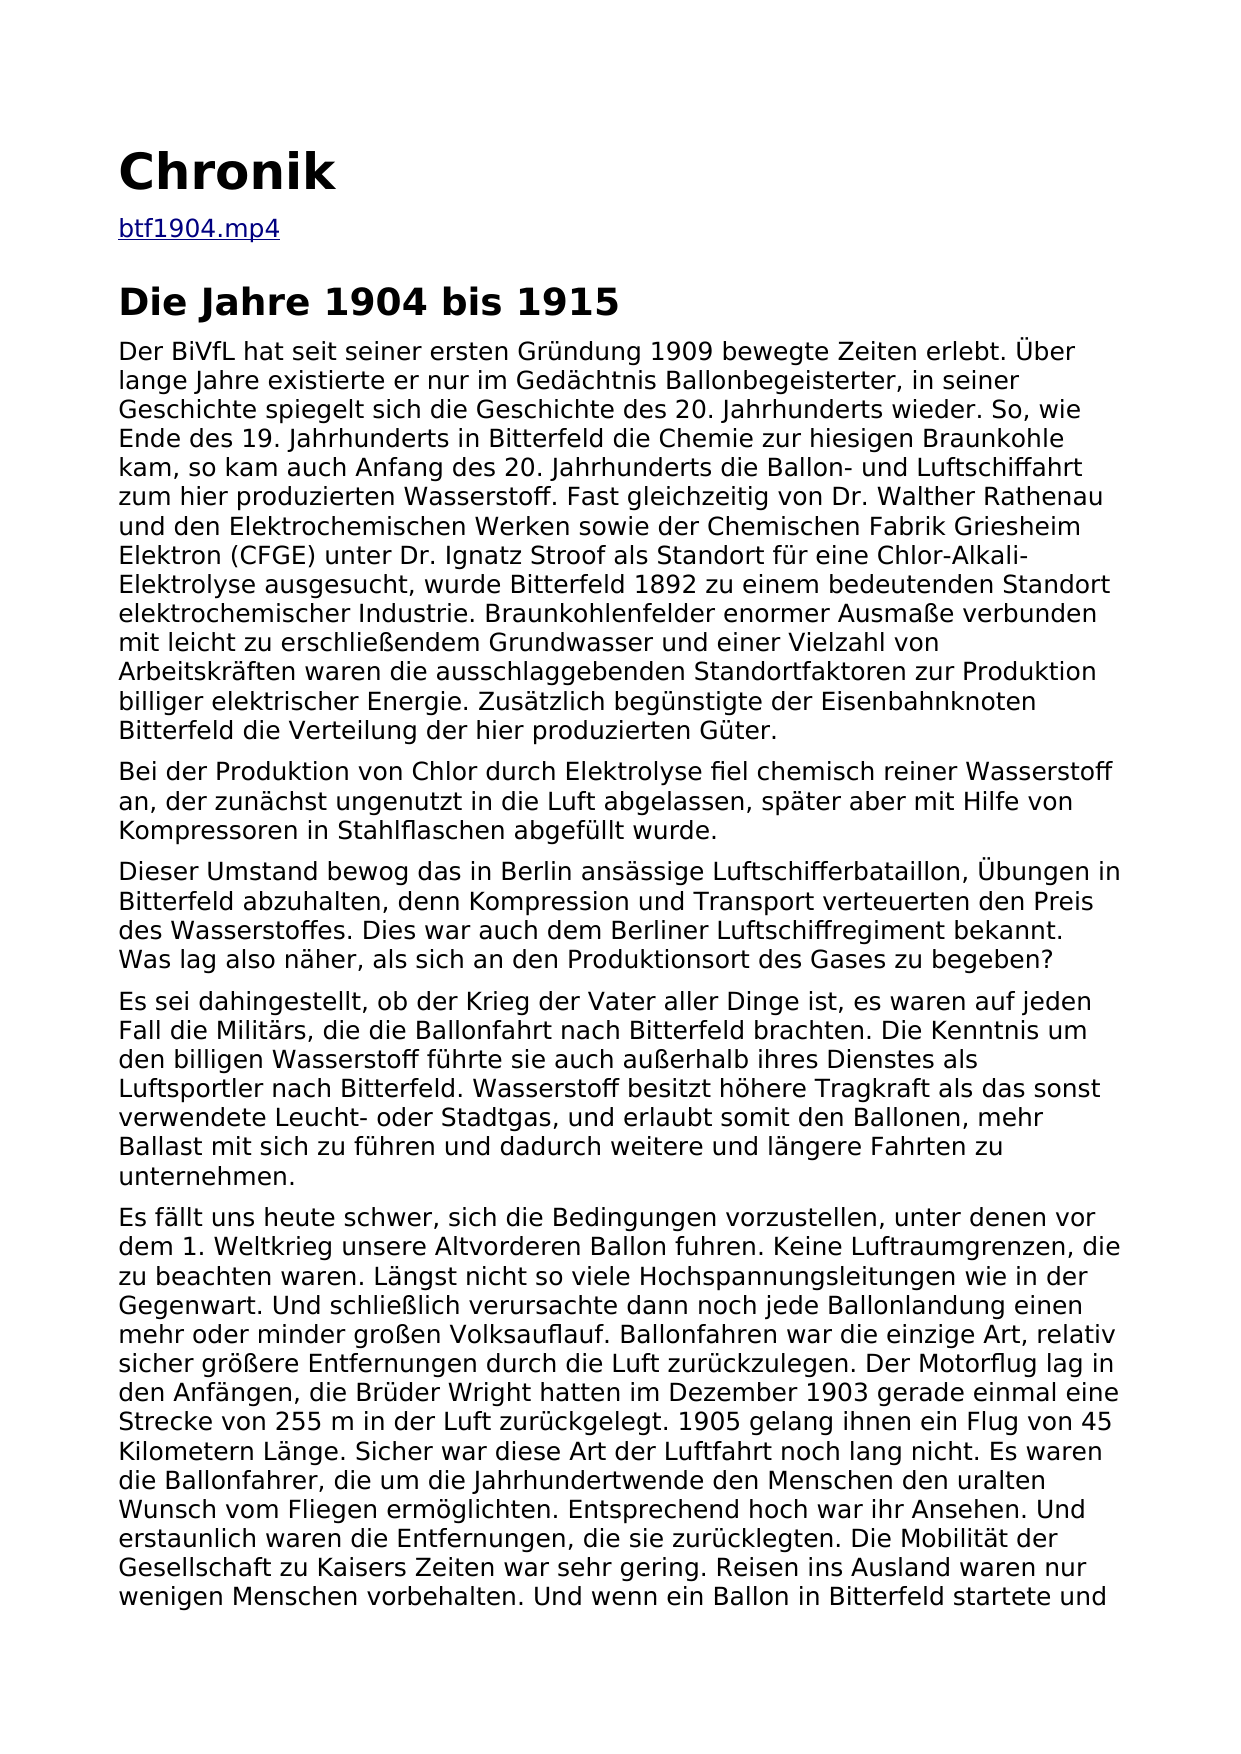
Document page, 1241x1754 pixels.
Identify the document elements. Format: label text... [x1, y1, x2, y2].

subtitle Die Jahre 1904 bis 1915 [118, 281, 1122, 324]
subtitle Chronik [118, 143, 1122, 201]
text Es fällt uns heute schwer, sich die Bedingungen vorzustellen, unter denen vor dem 1. Weltkrieg unsere Altvorderen Ballon fuhren. Keine Luftraumgrenzen, die zu beachten waren. Längst nicht so viele Hochspannungsleitungen wie in der Gegenwart. Und schließlich verursachte dann noch jede Ballonlandung einen mehr oder minder großen Volksauflauf. Ballonfahren war die einzige Art, relativ sicher größere Entfernungen durch die Luft zurückzulegen. Der Motorflug lag in den Anfängen, die Brüder Wright hatten im Dezember 1903 gerade einmal eine Strecke von 255 m in der Luft zurückgelegt. 1905 gelang ihnen ein Flug von 45 Kilometern Länge. Sicher war diese Art der Luftfahrt noch lang nicht. Es waren die Ballonfahrer, die um die Jahrhundertwende den Menschen den uralten Wunsch vom Fliegen ermöglichten. Entsprechend hoch war ihr Ansehen. Und erstaunlich waren die Entfernungen, die sie zurücklegten. Die Mobilität der Gesellschaft zu Kaisers Zeiten war sehr gering. Reisen ins Ausland waren nur wenigen Menschen vorbehalten. Und wenn ein Ballon in Bitterfeld startete und [118, 1203, 1122, 1612]
text Bei der Produktion von Chlor durch Elektrolyse fiel chemisch reiner Wasserstoff an, der zunächst ungenutzt in die Luft abgelassen, später aber mit Hilfe von Kompressoren in Stahlflaschen abgefüllt wurde. [118, 757, 1122, 845]
text Dieser Umstand bewog das in Berlin ansässige Luftschifferbataillon, Übungen in Bitterfeld abzuhalten, denn Kompression und Transport verteuerten den Preis des Wasserstoffes. Dies war auch dem Berliner Luftschiffregiment bekannt. Was lag also näher, als sich an den Produktionsort des Gases zu begeben? [118, 857, 1122, 974]
text Es sei dahingestellt, ob der Krieg der Vater aller Dinge ist, es waren auf jeden Fall die Militärs, die die Ballonfahrt nach Bitterfeld brachten. Die Kenntnis um den billigen Wasserstoff führte sie auch außerhalb ihres Dienstes als Luftsportler nach Bitterfeld. Wasserstoff besitzt höhere Tragkraft als das sonst verwendete Leucht- oder Stadtgas, und erlaubt somit den Ballonen, mehr Ballast mit sich zu führen und dadurch weitere und längere Fahrten zu unternehmen. [118, 987, 1122, 1191]
text btf1904.mp4 [118, 214, 1122, 243]
text Der BiVfL hat seit seiner ersten Gründung 1909 bewegte Zeiten erlebt. Über lange Jahre existierte er nur im Gedächtnis Ballonbegeisterter, in seiner Geschichte spiegelt sich die Geschichte des 20. Jahrhunderts wieder. So, wie Ende des 19. Jahrhunderts in Bitterfeld die Chemie zur hiesigen Braunkohle kam, so kam auch Anfang des 20. Jahrhunderts die Ballon- und Luftschiffahrt zum hier produzierten Wasserstoff. Fast gleichzeitig von Dr. Walther Rathenau und den Elektrochemischen Werken sowie der Chemischen Fabrik Griesheim Elektron (CFGE) unter Dr. Ignatz Stroof als Standort für eine Chlor-Alkali-Elektrolyse ausgesucht, wurde Bitterfeld 1892 zu einem bedeutenden Standort elektrochemischer Industrie. Braunkohlenfelder enormer Ausmaße verbunden mit leicht zu erschließendem Grundwasser und einer Vielzahl von Arbeitskräften waren die ausschlaggebenden Standortfaktoren zur Produktion billiger elektrischer Energie. Zusätzlich begünstigte der Eisenbahnknoten Bitterfeld die Verteilung der hier produzierten Güter. [118, 337, 1122, 745]
